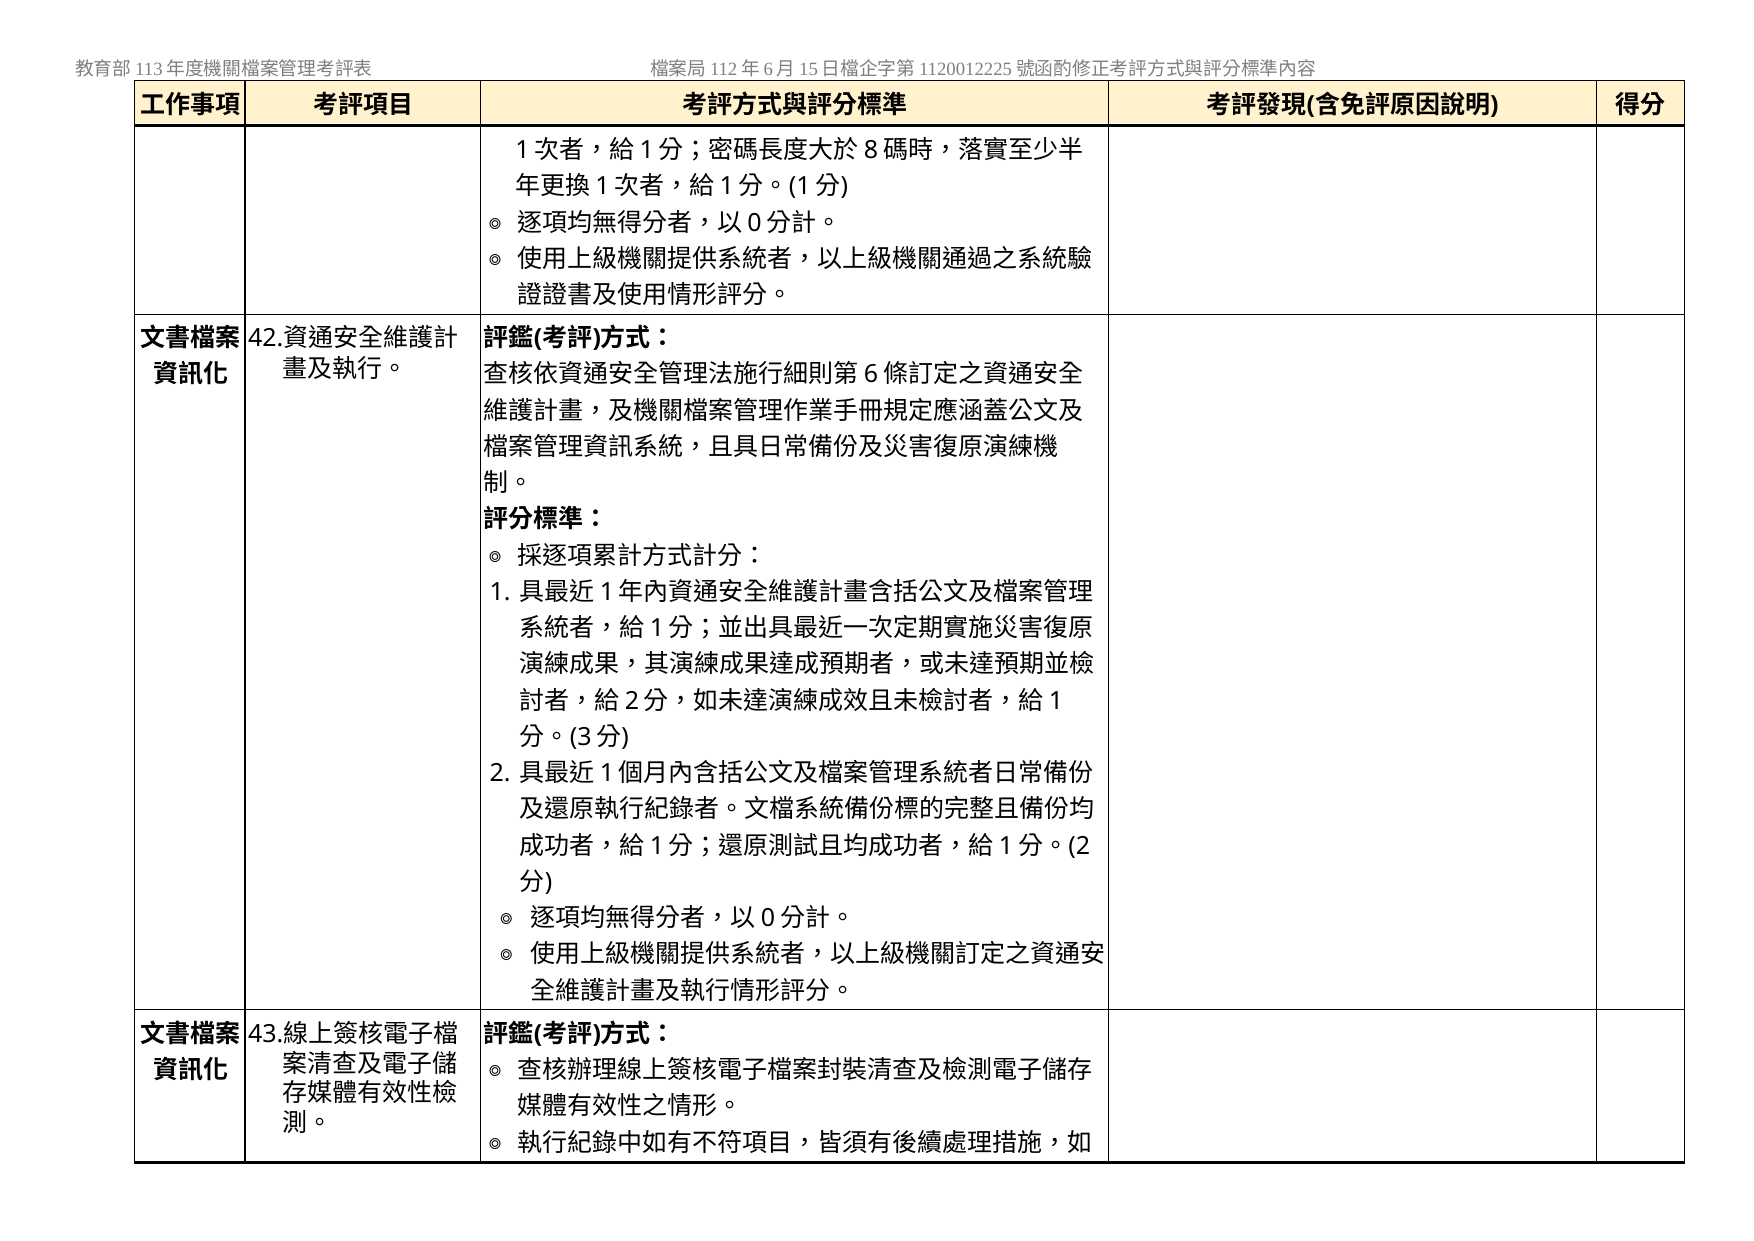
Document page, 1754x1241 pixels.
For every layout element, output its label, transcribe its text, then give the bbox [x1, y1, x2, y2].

table_cell [1109, 127, 1596, 314]
table_cell 42.資通安全維護計畫及執行。 [246, 315, 480, 1009]
table_cell 43.線上簽核電子檔案清查及電子儲存媒體有效性檢測。 [246, 1010, 480, 1161]
table_cell 文書檔案 資訊化 [135, 315, 244, 1009]
table_cell 文書檔案 資訊化 [135, 1010, 244, 1161]
table_header 考評項目 [246, 81, 480, 123]
table_header 考評方式與評分標準 [481, 81, 1108, 123]
table_cell 1次者，給1分；密碼長度大於8碼時，落實至少半年更換1次者，給1分。(1分) 逐項均無得分者，以0分計。 使用上級機關提供系統者，以上級機關通過之系統驗證證書及使用情形評分。 [481, 127, 1108, 314]
table_cell 評鑑(考評)方式： 查核辦理線上簽核電子檔案封裝清查及檢測電子儲存媒體有效性之情形。 執行紀錄中如有不符項目，皆須有後續處理措施，如 [481, 1010, 1108, 1161]
table_cell [1597, 315, 1684, 1009]
table_cell [1109, 1010, 1596, 1161]
table_cell [1597, 1010, 1684, 1161]
table_header 工作事項 [135, 81, 244, 123]
table_cell [246, 127, 480, 314]
table_cell 評鑑(考評)方式： 查核依資通安全管理法施行細則第6條訂定之資通安全維護計畫，及機關檔案管理作業手冊規定應涵蓋公文及檔案管理資訊系統，且具日常備份及災害復原演練機制。 評分標準： 採逐項累計方式計分： 具最近1年內資通安全維護計畫含括公文及檔案管理系統者，給1分；並出具最近一次定期實施災害復原演練成果，其演練成果達成預期者，或未達預期並檢討者，給2分，如未達演練成效且未檢討者，給1分。(3分) 具最近1個月內含括公文及檔案管理系統者日常備份及還原執行紀錄者。文檔系統備份標的完整且備份均成功者，給1分；還原測試且均成功者，給1分。(2分) 逐項均無得分者，以0分計。 使用上級機關提供系統者，以上級機關訂定之資通安全維護計畫及執行情形評分。 [481, 315, 1108, 1009]
table_header 考評發現(含免評原因說明) [1109, 81, 1596, 123]
table_cell [1109, 315, 1596, 1009]
table_header 得分 [1597, 81, 1684, 123]
table_cell [1597, 127, 1684, 314]
table_cell [135, 127, 244, 314]
